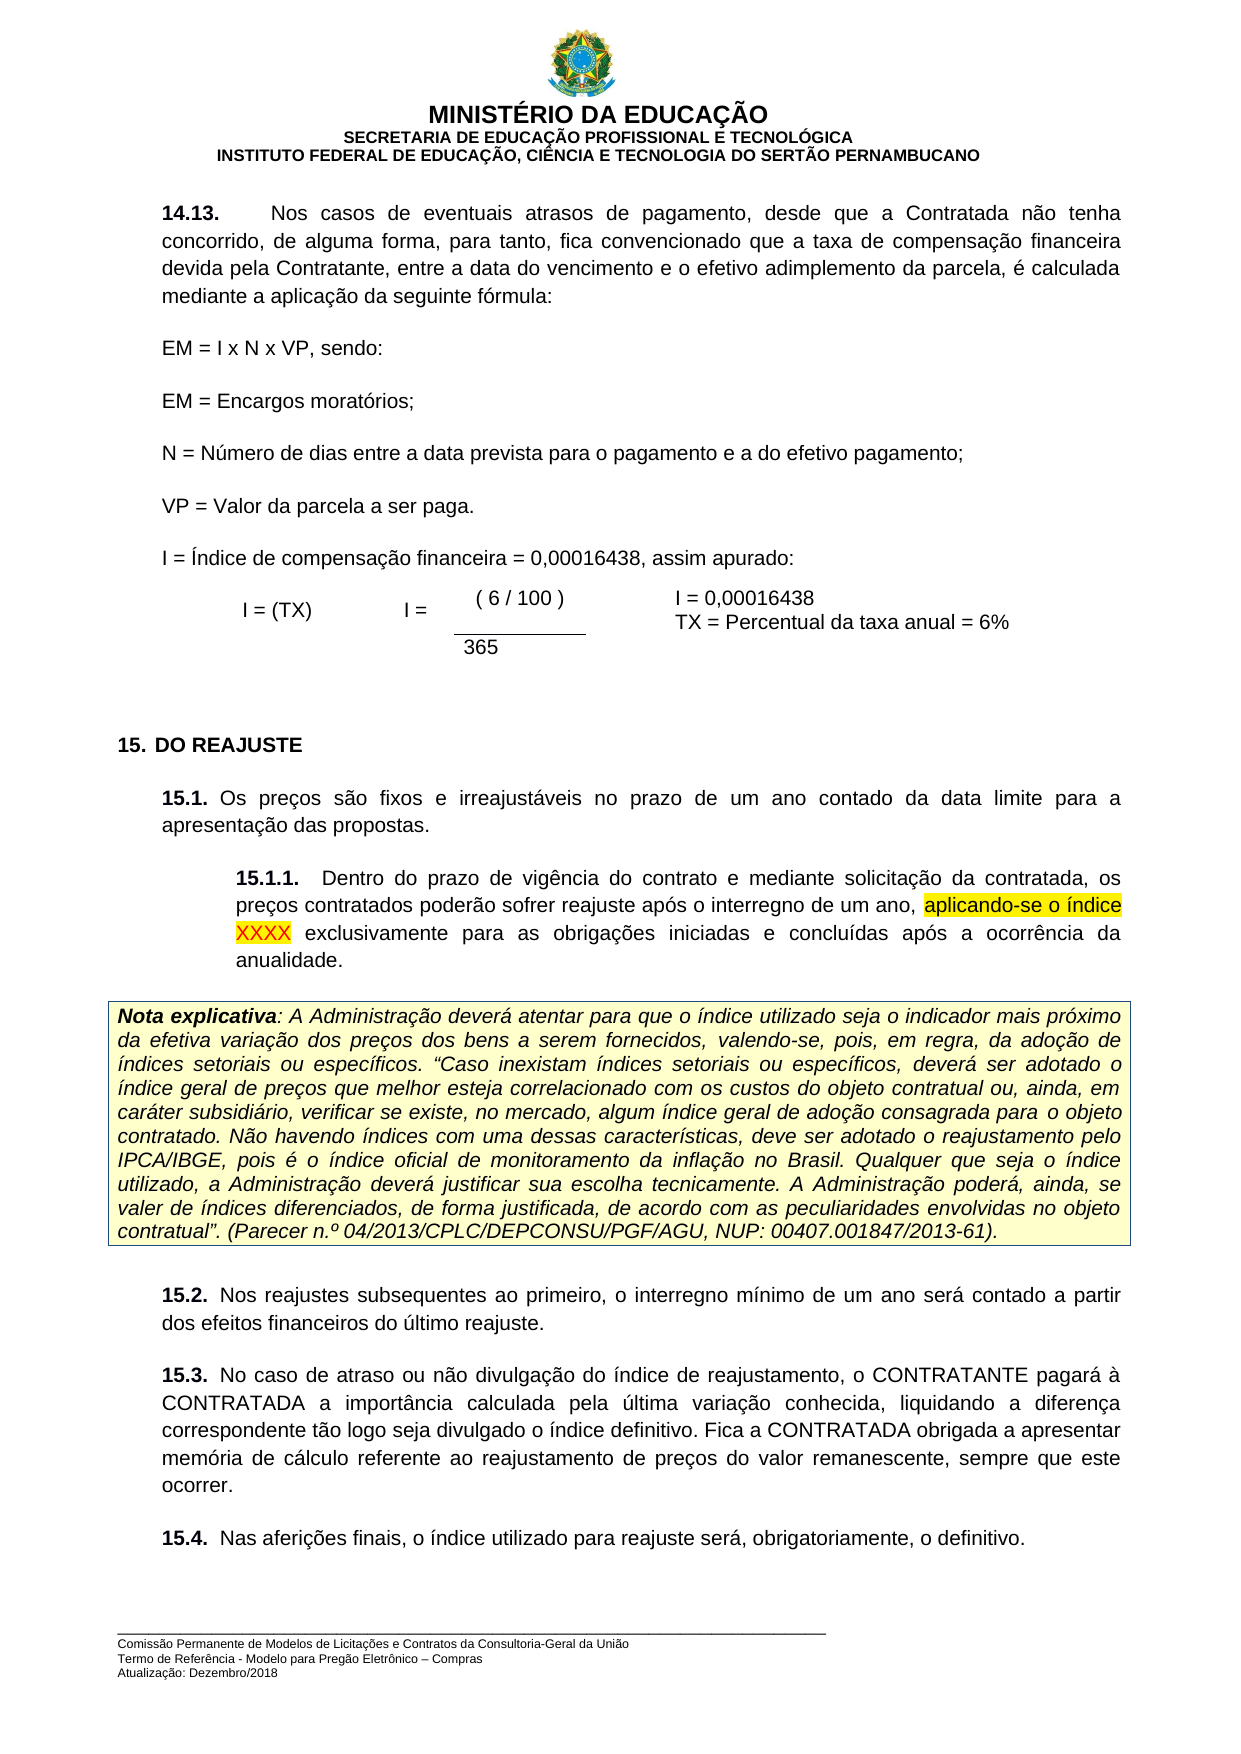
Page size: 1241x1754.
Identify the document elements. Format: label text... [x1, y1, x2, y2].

text I = Índice de compensação financeira = 0,00016438, assim apurado: [162, 546, 1122, 570]
list Nas aferições finais, o índice utilizado para reajuste será, obrigatoriamente, o definitivo. [162, 1525, 1122, 1549]
list Nos casos de eventuais atrasos de pagamento, desde que a Contratada não tenha concorrido, de alguma forma, para tanto, fica convencionado que a taxa de compensação financeira devida pela Contratante, entre a data do vencimento e o efetivo adimplemento da parcela, é calculada mediante a aplicação da seguinte fórmula: [162, 201, 1122, 308]
table_header ( 6 / 100 ) [454, 586, 586, 634]
text 365 [117, 635, 1122, 659]
list Dentro do prazo de vigência do contrato e mediante solicitação da contratada, os preços contratados poderão sofrer reajuste após o interregno de um ano, aplicando-se o índice XXXX exclusivamente para as obrigações iniciadas e concluídas após a ocorrência da anualidade. [236, 866, 1122, 972]
text VP = Valor da parcela a ser paga. [162, 494, 1122, 518]
text Nota explicativa: A Administração deverá atentar para que o índice utilizado seja o indicador mais próximo da efetiva variação dos preços dos bens a serem fornecidos, valendo-se, pois, em regra, da adoção de índices setoriais ou específicos. “Caso inexistam índices setoriais ou específicos, deverá ser adotado o índice geral de preços que melhor esteja correlacionado com os custos do objeto contratual ou, ainda, em caráter subsidiário, verificar se existe, no mercado, algum índice geral de adoção consagrada para o objeto contratado. Não havendo índices com uma dessas características, deve ser adotado o reajustamento pelo IPCA/IBGE, pois é o índice oficial de monitoramento da inflação no Brasil. Qualquer que seja o índice utilizado, a Administração deverá justificar sua escolha tecnicamente. A Administração poderá, ainda, se valer de índices diferenciados, de forma justificada, de acordo com as peculiaridades envolvidas no objeto contratual”. (Parecer n.º 04/2013/CPLC/DEPCONSU/PGF/AGU, NUP: 00407.001847/2013-61). [109, 1002, 1130, 1245]
picture [547, 29, 616, 97]
list Nos reajustes subsequentes ao primeiro, o interregno mínimo de um ano será contado a partir dos efeitos financeiros do último reajuste. [162, 1283, 1122, 1334]
text EM = Encargos moratórios; [162, 389, 1122, 413]
list Os preços são fixos e irreajustáveis no prazo de um ano contado da data limite para a apresentação das propostas. [162, 786, 1122, 837]
table_header I = (TX) [162, 586, 392, 634]
table_header I = 0,00016438 TX = Percentual da taxa anual = 6% [586, 586, 1085, 634]
text EM = I x N x VP, sendo: [162, 336, 1122, 360]
table_header I = [392, 586, 453, 634]
list DO REAJUSTE [117, 733, 1122, 757]
text N = Número de dias entre a data prevista para o pagamento e a do efetivo pagamento; [162, 441, 1122, 465]
list No caso de atraso ou não divulgação do índice de reajustamento, o CONTRATANTE pagará à CONTRATADA a importância calculada pela última variação conhecida, liquidando a diferença correspondente tão logo seja divulgado o índice definitivo. Fica a CONTRATADA obrigada a apresentar memória de cálculo referente ao reajustamento de preços do valor remanescente, sempre que este ocorrer. [162, 1363, 1122, 1497]
